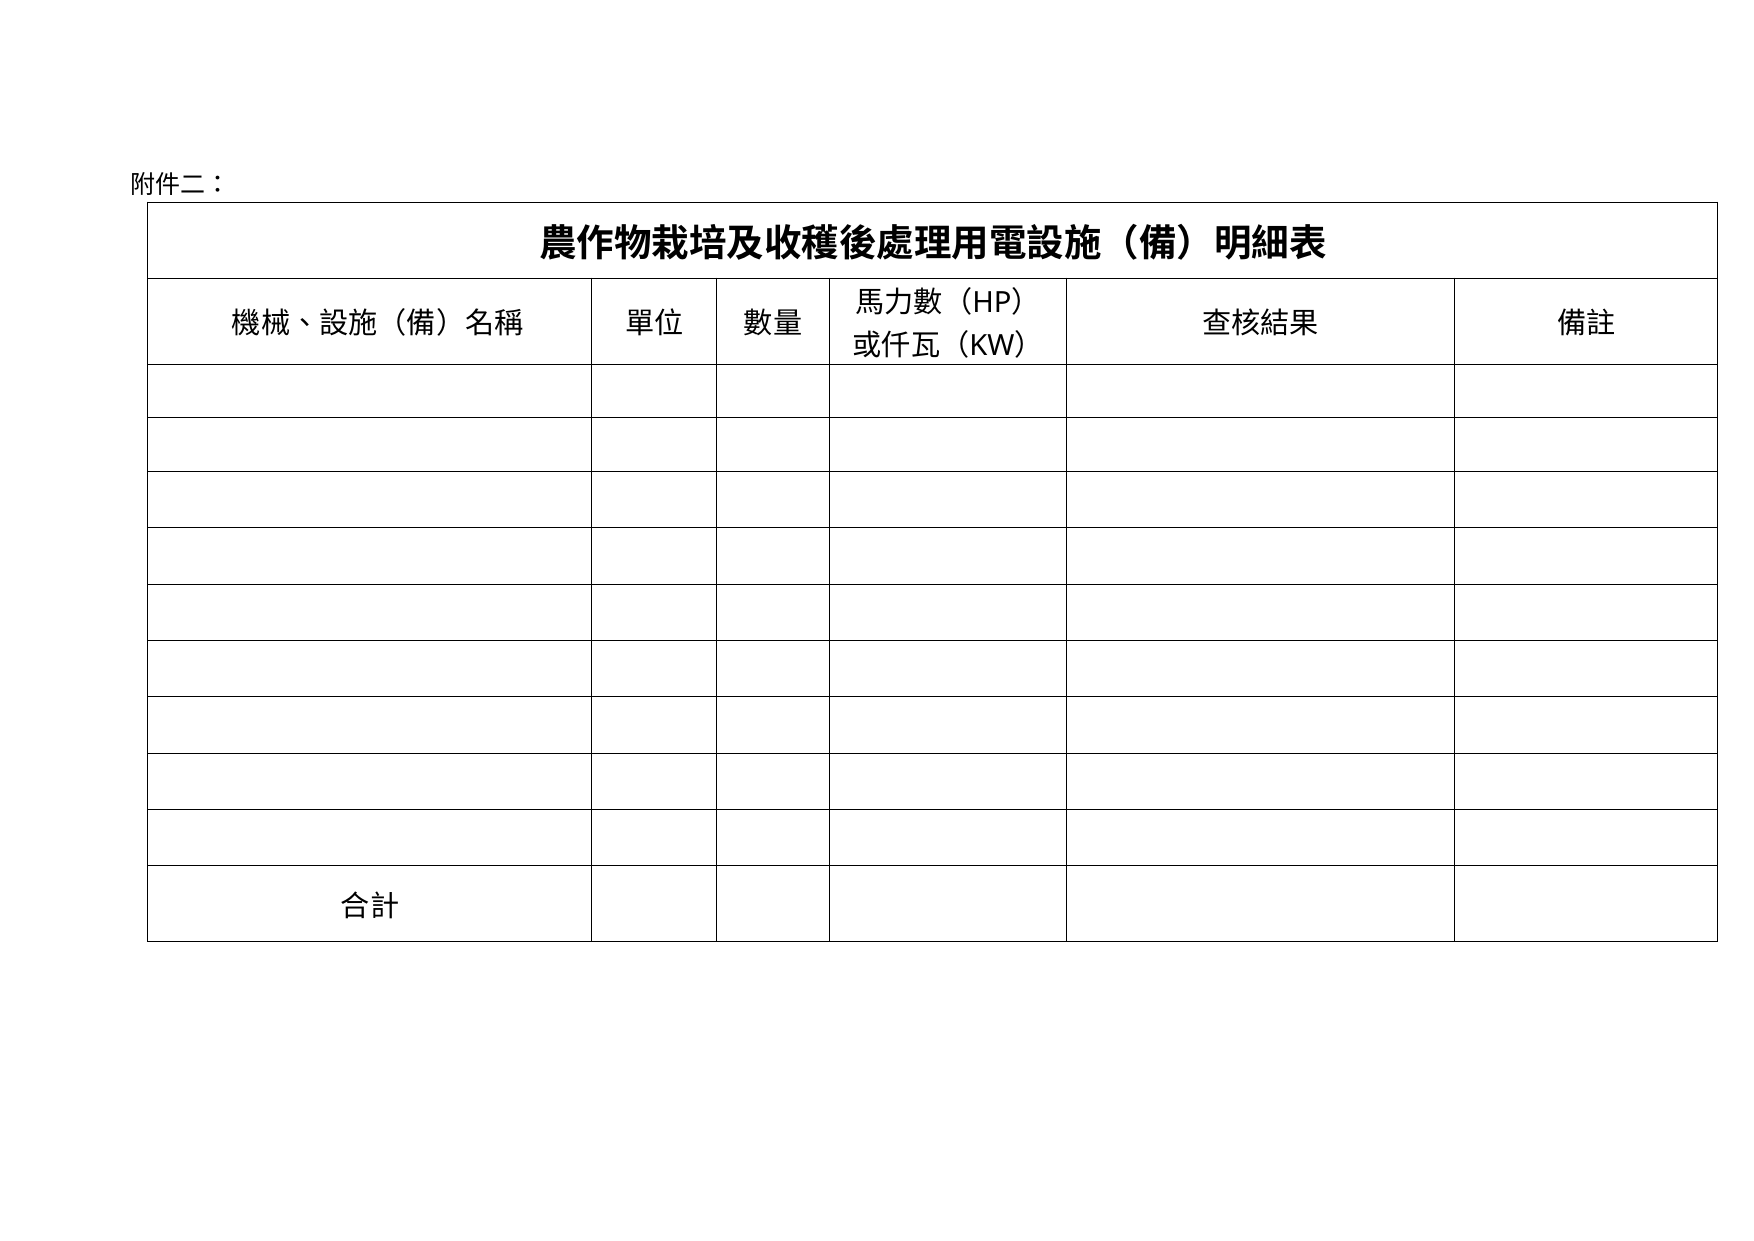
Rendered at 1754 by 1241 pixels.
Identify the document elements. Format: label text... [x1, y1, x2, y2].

table_cell [592, 754, 716, 809]
table_cell [592, 528, 716, 583]
table_cell [830, 754, 1066, 809]
table_cell [592, 472, 716, 527]
table_cell [1455, 866, 1717, 941]
table_cell [1067, 585, 1454, 640]
table_cell [148, 418, 591, 471]
table_cell [717, 641, 829, 696]
table_cell 備註 [1455, 279, 1717, 363]
table_cell [1067, 697, 1454, 752]
table_cell [1067, 528, 1454, 583]
table_cell [592, 866, 716, 941]
table_cell [1067, 641, 1454, 696]
table_cell 單位 [592, 279, 716, 363]
table_header 農作物栽培及收穫後處理用電設施（備）明細表 [148, 203, 1717, 278]
table_cell [1455, 585, 1717, 640]
table_cell [1067, 365, 1454, 417]
table_cell [592, 365, 716, 417]
table_cell [1455, 641, 1717, 696]
table_cell [1455, 810, 1717, 865]
table_cell [1455, 418, 1717, 471]
table_cell [148, 697, 591, 752]
table_cell [148, 472, 591, 527]
table_cell [1067, 810, 1454, 865]
table_cell [717, 866, 829, 941]
table_cell [148, 528, 591, 583]
table_cell [592, 810, 716, 865]
table_cell [830, 810, 1066, 865]
table_cell [592, 418, 716, 471]
table_cell 機械、設施（備）名稱 [148, 279, 591, 363]
table_cell [1067, 472, 1454, 527]
table_cell [1455, 472, 1717, 527]
table_cell [717, 585, 829, 640]
table_cell 數量 [717, 279, 829, 363]
table_cell [592, 697, 716, 752]
table_cell [1455, 697, 1717, 752]
table_cell [148, 641, 591, 696]
table_cell [717, 472, 829, 527]
table_cell 馬力數（HP） 或仟瓦（KW） [830, 279, 1066, 363]
table_cell [717, 754, 829, 809]
table_cell [148, 754, 591, 809]
table_cell [148, 585, 591, 640]
table_cell 合計 [148, 866, 591, 941]
table_cell 查核結果 [1067, 279, 1454, 363]
table_cell [592, 641, 716, 696]
table_cell [830, 641, 1066, 696]
table_cell [830, 585, 1066, 640]
table_cell [830, 866, 1066, 941]
table_cell [1455, 754, 1717, 809]
table_cell [830, 418, 1066, 471]
table_cell [1455, 528, 1717, 583]
table_cell [1455, 365, 1717, 417]
table_cell [717, 697, 829, 752]
table_cell [830, 472, 1066, 527]
table_cell [717, 810, 829, 865]
table_cell [830, 528, 1066, 583]
text 附件二： [130, 164, 1604, 202]
table_cell [1067, 754, 1454, 809]
table_cell [592, 585, 716, 640]
table_cell [717, 365, 829, 417]
table_cell [148, 810, 591, 865]
table_cell [717, 528, 829, 583]
table_cell [717, 418, 829, 471]
table_cell [148, 365, 591, 417]
table_cell [1067, 418, 1454, 471]
table_cell [830, 697, 1066, 752]
table_cell [830, 365, 1066, 417]
table_cell [1067, 866, 1454, 941]
